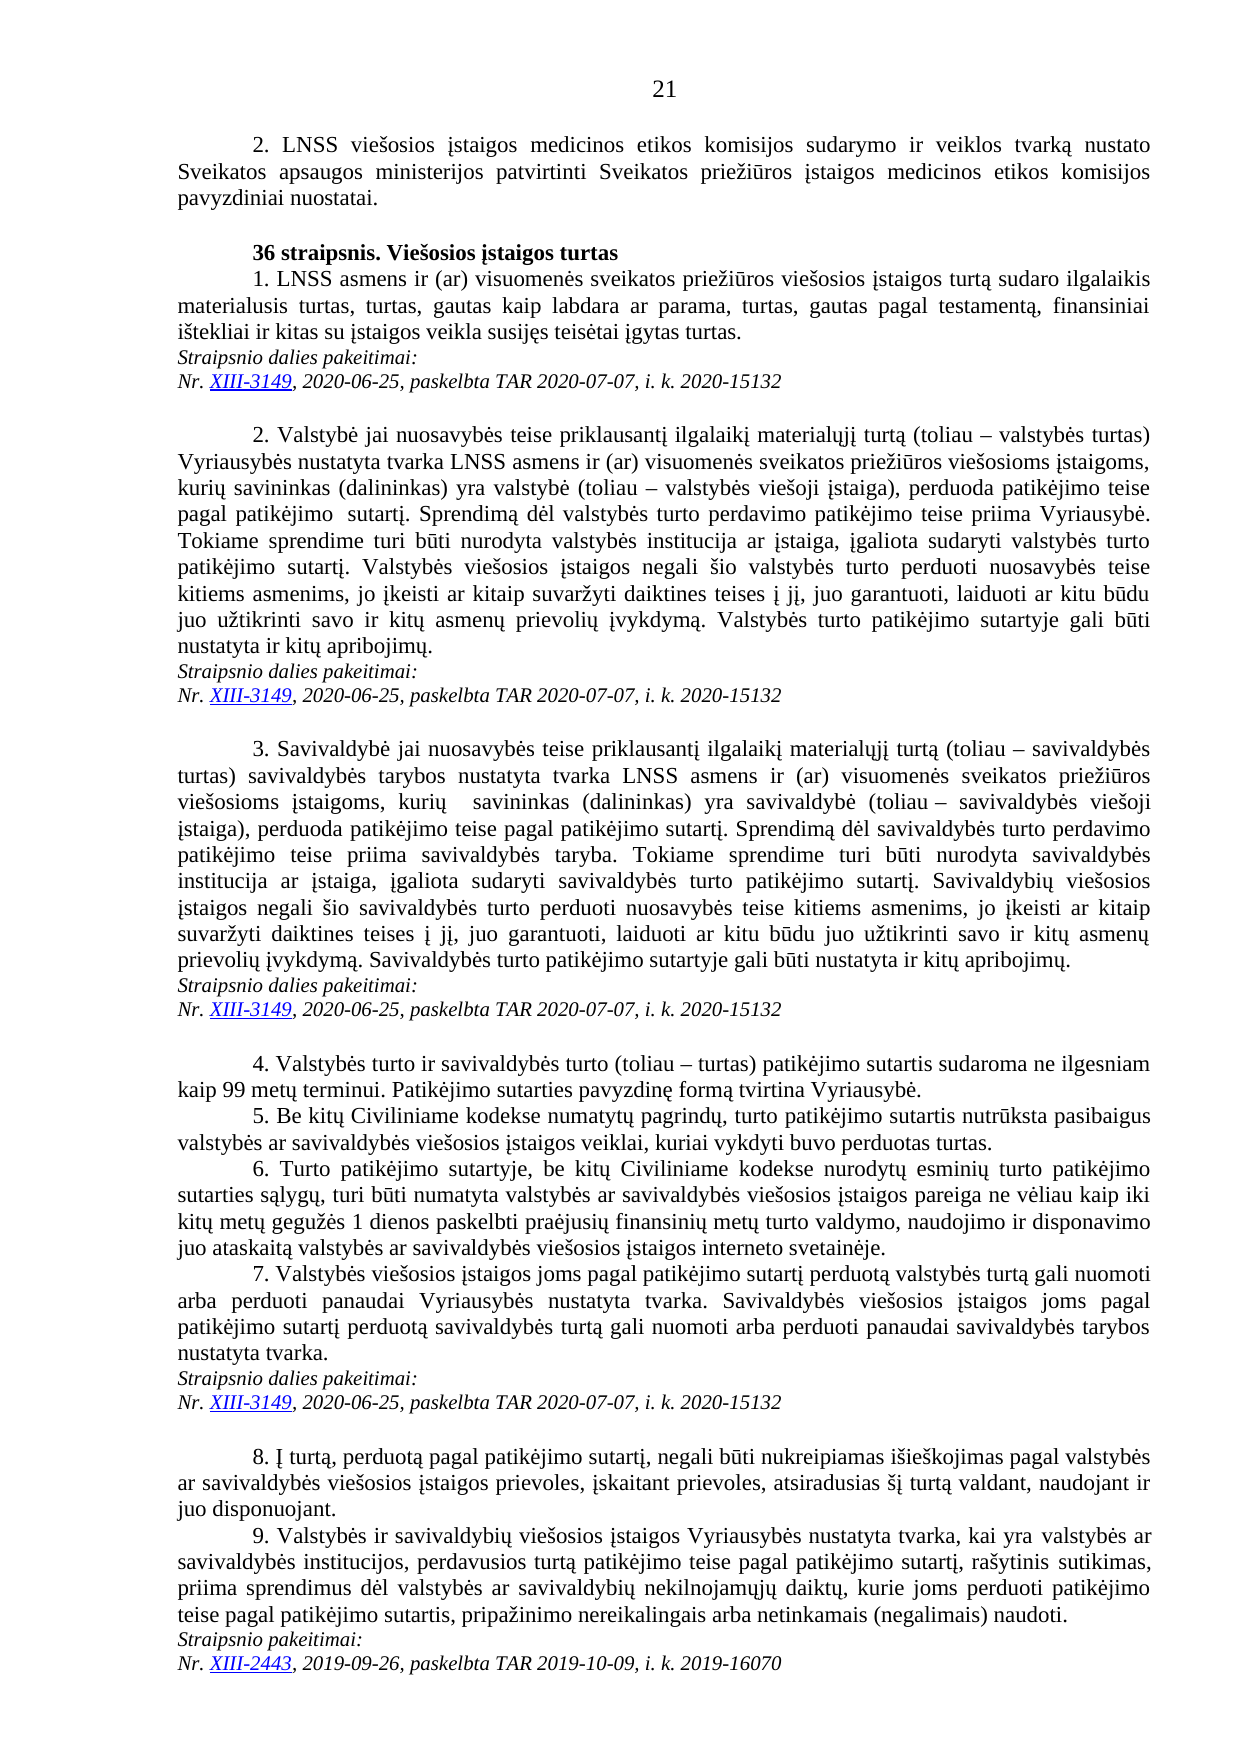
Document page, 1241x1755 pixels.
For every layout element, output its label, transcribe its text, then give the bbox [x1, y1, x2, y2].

text 7. Valstybės viešosios įstaigos joms pagal patikėjimo sutartį perduotą valstybės turtą gali nuomoti arba perduoti panaudai Vyriausybės nustatyta tvarka. Savivaldybės viešosios įstaigos joms pagal patikėjimo sutartį perduotą savivaldybės turtą gali nuomoti arba perduoti panaudai savivaldybės tarybos nustatyta tvarka. [177, 1260, 1152, 1366]
text 5. Be kitų Civiliniame kodekse numatytų pagrindų, turto patikėjimo sutartis nutrūksta pasibaigus valstybės ar savivaldybės viešosios įstaigos veiklai, kuriai vykdyti buvo perduotas turtas. [177, 1102, 1152, 1155]
text Straipsnio pakeitimai: [177, 1627, 1152, 1651]
text Nr. XIII-3149, 2020-06-25, paskelbta TAR 2020-07-07, i. k. 2020-15132 [177, 1390, 1152, 1414]
text 6. Turto patikėjimo sutartyje, be kitų Civiliniame kodekse nurodytų esminių turto patikėjimo sutarties sąlygų, turi būti numatyta valstybės ar savivaldybės viešosios įstaigos pareiga ne vėliau kaip iki kitų metų gegužės 1 dienos paskelbti praėjusių finansinių metų turto valdymo, naudojimo ir disponavimo juo ataskaitą valstybės ar savivaldybės viešosios įstaigos interneto svetainėje. [177, 1155, 1152, 1260]
text 3. Savivaldybė jai nuosavybės teise priklausantį ilgalaikį materialųjį turtą (toliau – savivaldybės turtas) savivaldybės tarybos nustatyta tvarka LNSS asmens ir (ar) visuomenės sveikatos priežiūros viešosioms įstaigoms, kurių savininkas (dalininkas) yra savivaldybė (toliau – savivaldybės viešoji įstaiga), perduoda patikėjimo teise pagal patikėjimo sutartį. Sprendimą dėl savivaldybės turto perdavimo patikėjimo teise priima savivaldybės taryba. Tokiame sprendime turi būti nurodyta savivaldybės institucija ar įstaiga, įgaliota sudaryti savivaldybės turto patikėjimo sutartį. Savivaldybių viešosios įstaigos negali šio savivaldybės turto perduoti nuosavybės teise kitiems asmenims, jo įkeisti ar kitaip suvaržyti daiktines teises į jį, juo garantuoti, laiduoti ar kitu būdu juo užtikrinti savo ir kitų asmenų prievolių įvykdymą. Savivaldybės turto patikėjimo sutartyje gali būti nustatyta ir kitų apribojimų. [177, 736, 1152, 973]
text Nr. XIII-3149, 2020-06-25, paskelbta TAR 2020-07-07, i. k. 2020-15132 [177, 997, 1152, 1021]
text Straipsnio dalies pakeitimai: [177, 973, 1152, 997]
text 2. Valstybė jai nuosavybės teise priklausantį ilgalaikį materialųjį turtą (toliau – valstybės turtas) Vyriausybės nustatyta tvarka LNSS asmens ir (ar) visuomenės sveikatos priežiūros viešosioms įstaigoms, kurių savininkas (dalininkas) yra valstybė (toliau – valstybės viešoji įstaiga), perduoda patikėjimo teise pagal patikėjimo sutartį. Sprendimą dėl valstybės turto perdavimo patikėjimo teise priima Vyriausybė. Tokiame sprendime turi būti nurodyta valstybės institucija ar įstaiga, įgaliota sudaryti valstybės turto patikėjimo sutartį. Valstybės viešosios įstaigos negali šio valstybės turto perduoti nuosavybės teise kitiems asmenims, jo įkeisti ar kitaip suvaržyti daiktines teises į jį, juo garantuoti, laiduoti ar kitu būdu juo užtikrinti savo ir kitų asmenų prievolių įvykdymą. Valstybės turto patikėjimo sutartyje gali būti nustatyta ir kitų apribojimų. [177, 421, 1152, 659]
text Straipsnio dalies pakeitimai: [177, 659, 1152, 683]
text Nr. XIII-3149, 2020-06-25, paskelbta TAR 2020-07-07, i. k. 2020-15132 [177, 369, 1152, 393]
text 4. Valstybės turto ir savivaldybės turto (toliau – turtas) patikėjimo sutartis sudaroma ne ilgesniam kaip 99 metų terminui. Patikėjimo sutarties pavyzdinę formą tvirtina Vyriausybė. [177, 1049, 1152, 1102]
text 2. LNSS viešosios įstaigos medicinos etikos komisijos sudarymo ir veiklos tvarką nustato Sveikatos apsaugos ministerijos patvirtinti Sveikatos priežiūros įstaigos medicinos etikos komisijos pavyzdiniai nuostatai. [177, 131, 1152, 210]
text Straipsnio dalies pakeitimai: [177, 344, 1152, 369]
text 9. Valstybės ir savivaldybių viešosios įstaigos Vyriausybės nustatyta tvarka, kai yra valstybės ar savivaldybės institucijos, perdavusios turtą patikėjimo teise pagal patikėjimo sutartį, rašytinis sutikimas, priima sprendimus dėl valstybės ar savivaldybių nekilnojamųjų daiktų, kurie joms perduoti patikėjimo teise pagal patikėjimo sutartis, pripažinimo nereikalingais arba netinkamais (negalimais) naudoti. [177, 1522, 1152, 1627]
text Nr. XIII-2443, 2019-09-26, paskelbta TAR 2019-10-09, i. k. 2019-16070 [177, 1651, 1152, 1675]
text Straipsnio dalies pakeitimai: [177, 1366, 1152, 1390]
text 8. Į turtą, perduotą pagal patikėjimo sutartį, negali būti nukreipiamas išieškojimas pagal valstybės ar savivaldybės viešosios įstaigos prievoles, įskaitant prievoles, atsiradusias šį turtą valdant, naudojant ir juo disponuojant. [177, 1443, 1152, 1522]
text 1. LNSS asmens ir (ar) visuomenės sveikatos priežiūros viešosios įstaigos turtą sudaro ilgalaikis materialusis turtas, turtas, gautas kaip labdara ar parama, turtas, gautas pagal testamentą, finansiniai ištekliai ir kitas su įstaigos veikla susijęs teisėtai įgytas turtas. [177, 266, 1152, 344]
text Nr. XIII-3149, 2020-06-25, paskelbta TAR 2020-07-07, i. k. 2020-15132 [177, 683, 1152, 707]
text 36 straipsnis. Viešosios įstaigos turtas [177, 239, 1152, 266]
